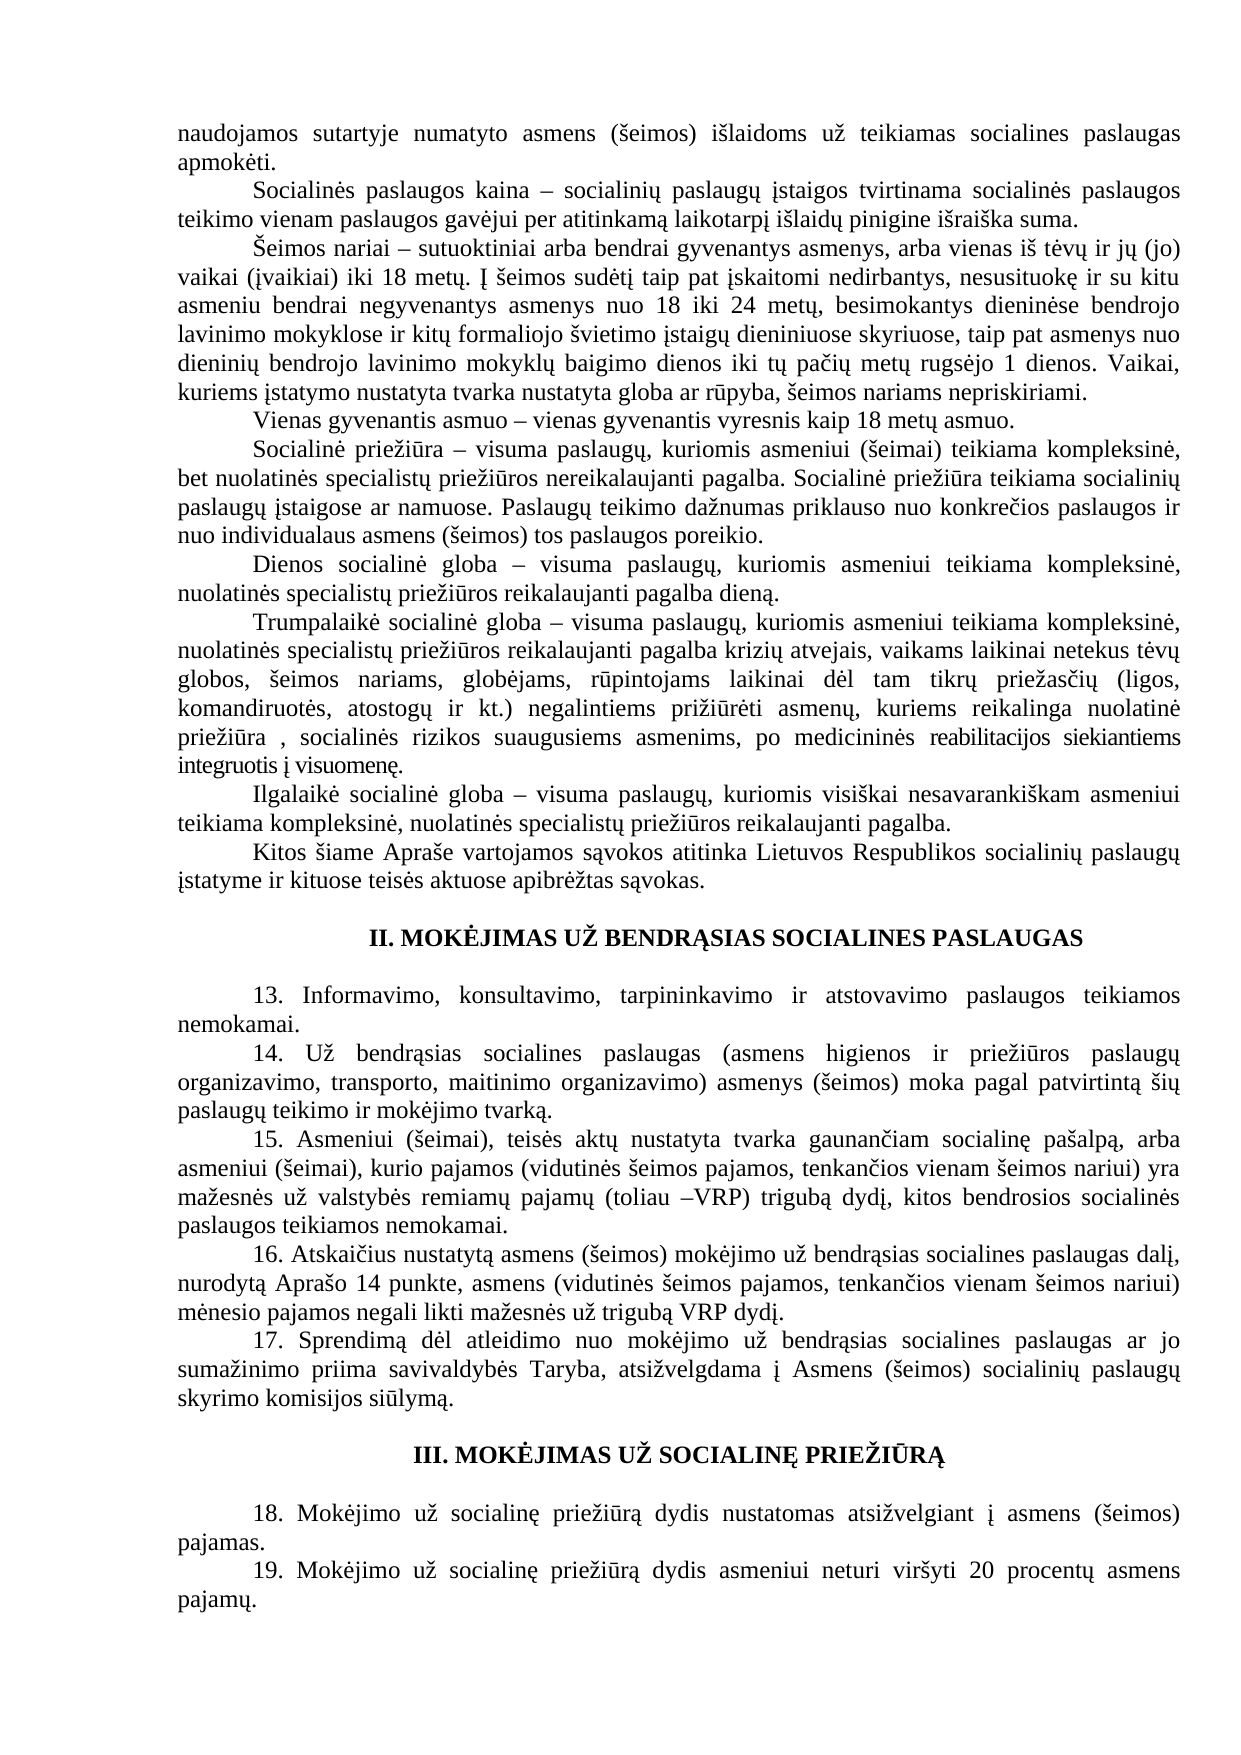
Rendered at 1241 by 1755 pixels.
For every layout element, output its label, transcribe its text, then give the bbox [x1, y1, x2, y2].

text 14. Už bendrąsias socialines paslaugas (asmens higienos ir priežiūros paslaugų organizavimo, transporto, maitinimo organizavimo) asmenys (šeimos) moka pagal patvirtintą šių paslaugų teikimo ir mokėjimo tvarką. [177, 1038, 1181, 1124]
text Šeimos nariai – sutuoktiniai arba bendrai gyvenantys asmenys, arba vienas iš tėvų ir jų (jo) vaikai (įvaikiai) iki 18 metų. Į šeimos sudėtį taip pat įskaitomi nedirbantys, nesusituokę ir su kitu asmeniu bendrai negyvenantys asmenys nuo 18 iki 24 metų, besimokantys dieninėse bendrojo lavinimo mokyklose ir kitų formaliojo švietimo įstaigų dieniniuose skyriuose, taip pat asmenys nuo dieninių bendrojo lavinimo mokyklų baigimo dienos iki tų pačių metų rugsėjo 1 dienos. Vaikai, kuriems įstatymo nustatyta tvarka nustatyta globa ar rūpyba, šeimos nariams nepriskiriami. [177, 233, 1181, 406]
text naudojamos sutartyje numatyto asmens (šeimos) išlaidoms už teikiamas socialines paslaugas apmokėti. [177, 118, 1181, 176]
text Socialinė priežiūra – visuma paslaugų, kuriomis asmeniui (šeimai) teikiama kompleksinė, bet nuolatinės specialistų priežiūros nereikalaujanti pagalba. Socialinė priežiūra teikiama socialinių paslaugų įstaigose ar namuose. Paslaugų teikimo dažnumas priklauso nuo konkrečios paslaugos ir nuo individualaus asmens (šeimos) tos paslaugos poreikio. [177, 434, 1181, 549]
text Kitos šiame Apraše vartojamos sąvokos atitinka Lietuvos Respublikos socialinių paslaugų įstatyme ir kituose teisės aktuose apibrėžtas sąvokas. [177, 837, 1181, 894]
text 16. Atskaičius nustatytą asmens (šeimos) mokėjimo už bendrąsias socialines paslaugas dalį, nurodytą Aprašo 14 punkte, asmens (vidutinės šeimos pajamos, tenkančios vienam šeimos nariui) mėnesio pajamos negali likti mažesnės už trigubą VRP dydį. [177, 1239, 1181, 1326]
text III. MOKĖJIMAS UŽ SOCIALINĘ PRIEŽIŪRĄ [177, 1441, 1181, 1469]
text 19. Mokėjimo už socialinę priežiūrą dydis asmeniui neturi viršyti 20 procentų asmens pajamų. [177, 1556, 1181, 1613]
text 15. Asmeniui (šeimai), teisės aktų nustatyta tvarka gaunančiam socialinę pašalpą, arba asmeniui (šeimai), kurio pajamos (vidutinės šeimos pajamos, tenkančios vienam šeimos nariui) yra mažesnės už valstybės remiamų pajamų (toliau –VRP) trigubą dydį, kitos bendrosios socialinės paslaugos teikiamos nemokamai. [177, 1124, 1181, 1239]
text II. MOKĖJIMAS UŽ BENDRĄSIAS SOCIALINES PASLAUGAS [271, 923, 1181, 952]
text 18. Mokėjimo už socialinę priežiūrą dydis nustatomas atsižvelgiant į asmens (šeimos) pajamas. [177, 1498, 1181, 1556]
text 17. Sprendimą dėl atleidimo nuo mokėjimo už bendrąsias socialines paslaugas ar jo sumažinimo priima savivaldybės Taryba, atsižvelgdama į Asmens (šeimos) socialinių paslaugų skyrimo komisijos siūlymą. [177, 1326, 1181, 1412]
text Ilgalaikė socialinė globa – visuma paslaugų, kuriomis visiškai nesavarankiškam asmeniui teikiama kompleksinė, nuolatinės specialistų priežiūros reikalaujanti pagalba. [177, 779, 1181, 837]
text Trumpalaikė socialinė globa – visuma paslaugų, kuriomis asmeniui teikiama kompleksinė, nuolatinės specialistų priežiūros reikalaujanti pagalba krizių atvejais, vaikams laikinai netekus tėvų globos, šeimos nariams, globėjams, rūpintojams laikinai dėl tam tikrų priežasčių (ligos, komandiruotės, atostogų ir kt.) negalintiems prižiūrėti asmenų, kuriems reikalinga nuolatinė priežiūra , socialinės rizikos suaugusiems asmenims, po medicininės reabilitacijos siekiantiems integruotis į visuomenę. [177, 607, 1181, 779]
text 13. Informavimo, konsultavimo, tarpininkavimo ir atstovavimo paslaugos teikiamos nemokamai. [177, 981, 1181, 1038]
text Dienos socialinė globa – visuma paslaugų, kuriomis asmeniui teikiama kompleksinė, nuolatinės specialistų priežiūros reikalaujanti pagalba dieną. [177, 549, 1181, 607]
text Vienas gyvenantis asmuo – vienas gyvenantis vyresnis kaip 18 metų asmuo. [177, 406, 1181, 434]
text Socialinės paslaugos kaina – socialinių paslaugų įstaigos tvirtinama socialinės paslaugos teikimo vienam paslaugos gavėjui per atitinkamą laikotarpį išlaidų pinigine išraiška suma. [177, 176, 1181, 233]
